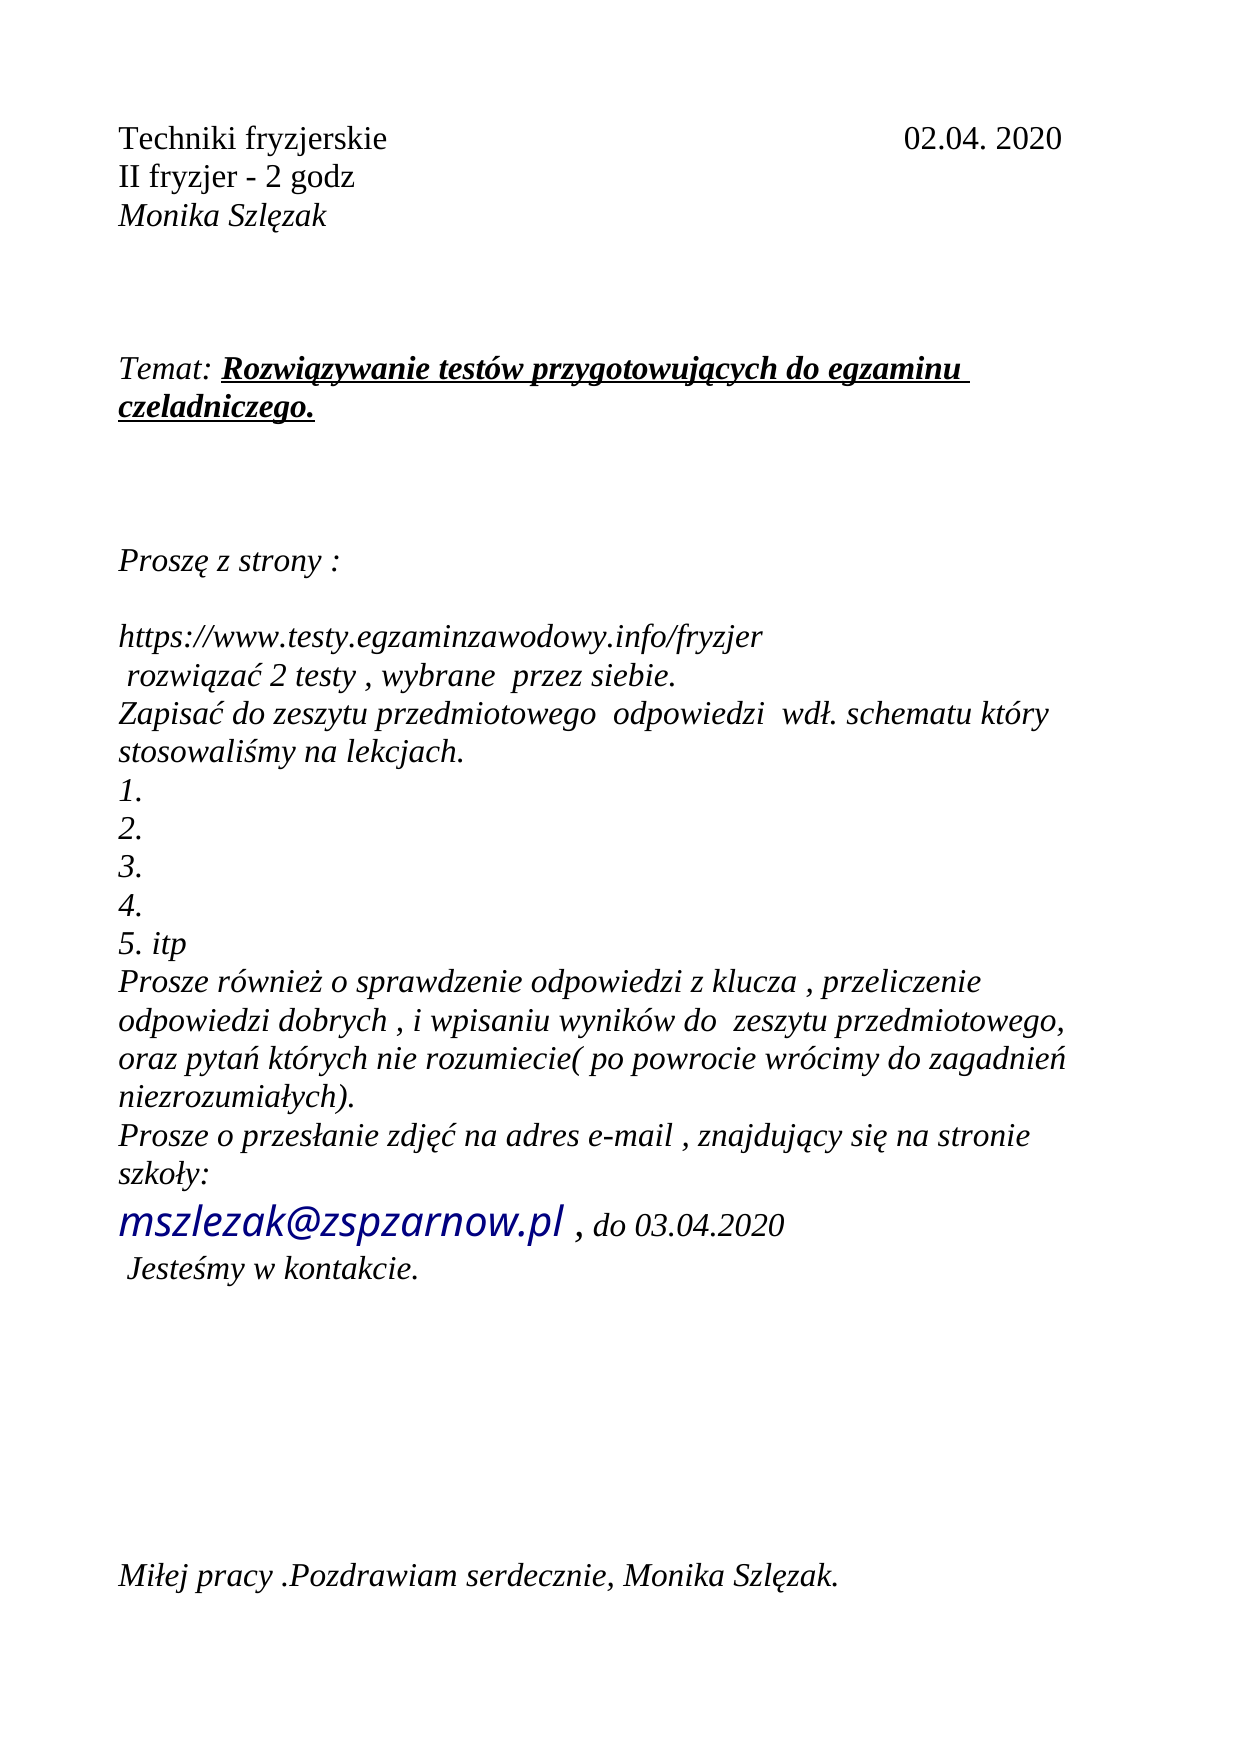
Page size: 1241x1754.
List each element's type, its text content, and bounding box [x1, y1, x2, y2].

text Zapisać do zeszytu przedmiotowego odpowiedzi wdł. schematu który stosowaliśmy na lekcjach. [118, 693, 1122, 770]
text Monika Szlęzak [118, 195, 1122, 233]
text Jesteśmy w kontakcie. [118, 1248, 1122, 1287]
text Techniki fryzjerskie 02.04. 2020 [118, 118, 1122, 156]
text 1. [118, 770, 1122, 808]
text Miłej pracy .Pozdrawiam serdecznie, Monika Szlęzak. [118, 1555, 1122, 1593]
text 5. itp [118, 923, 1122, 961]
text Temat: Rozwiązywanie testów przygotowujących do egzaminu czeladniczego. [118, 348, 1122, 425]
text rozwiązać 2 testy , wybrane przez siebie. [118, 655, 1122, 693]
text 2. [118, 808, 1122, 846]
text 3. [118, 846, 1122, 885]
text Proszę z strony : [118, 540, 1122, 578]
text mszlezak@zspzarnow.pl , do 03.04.2020 [118, 1191, 1122, 1248]
text Prosze o przesłanie zdjęć na adres e-mail , znajdujący się na stronie szkoły: [118, 1115, 1122, 1191]
text Prosze również o sprawdzenie odpowiedzi z klucza , przeliczenie odpowiedzi dobrych , i wpisaniu wyników do zeszytu przedmiotowego, oraz pytań których nie rozumiecie( po powrocie wrócimy do zagadnień niezrozumiałych). [118, 961, 1122, 1115]
text 4. [118, 885, 1122, 923]
text https://www.testy.egzaminzawodowy.info/fryzjer [118, 616, 1122, 655]
text II fryzjer - 2 godz [118, 156, 1122, 195]
